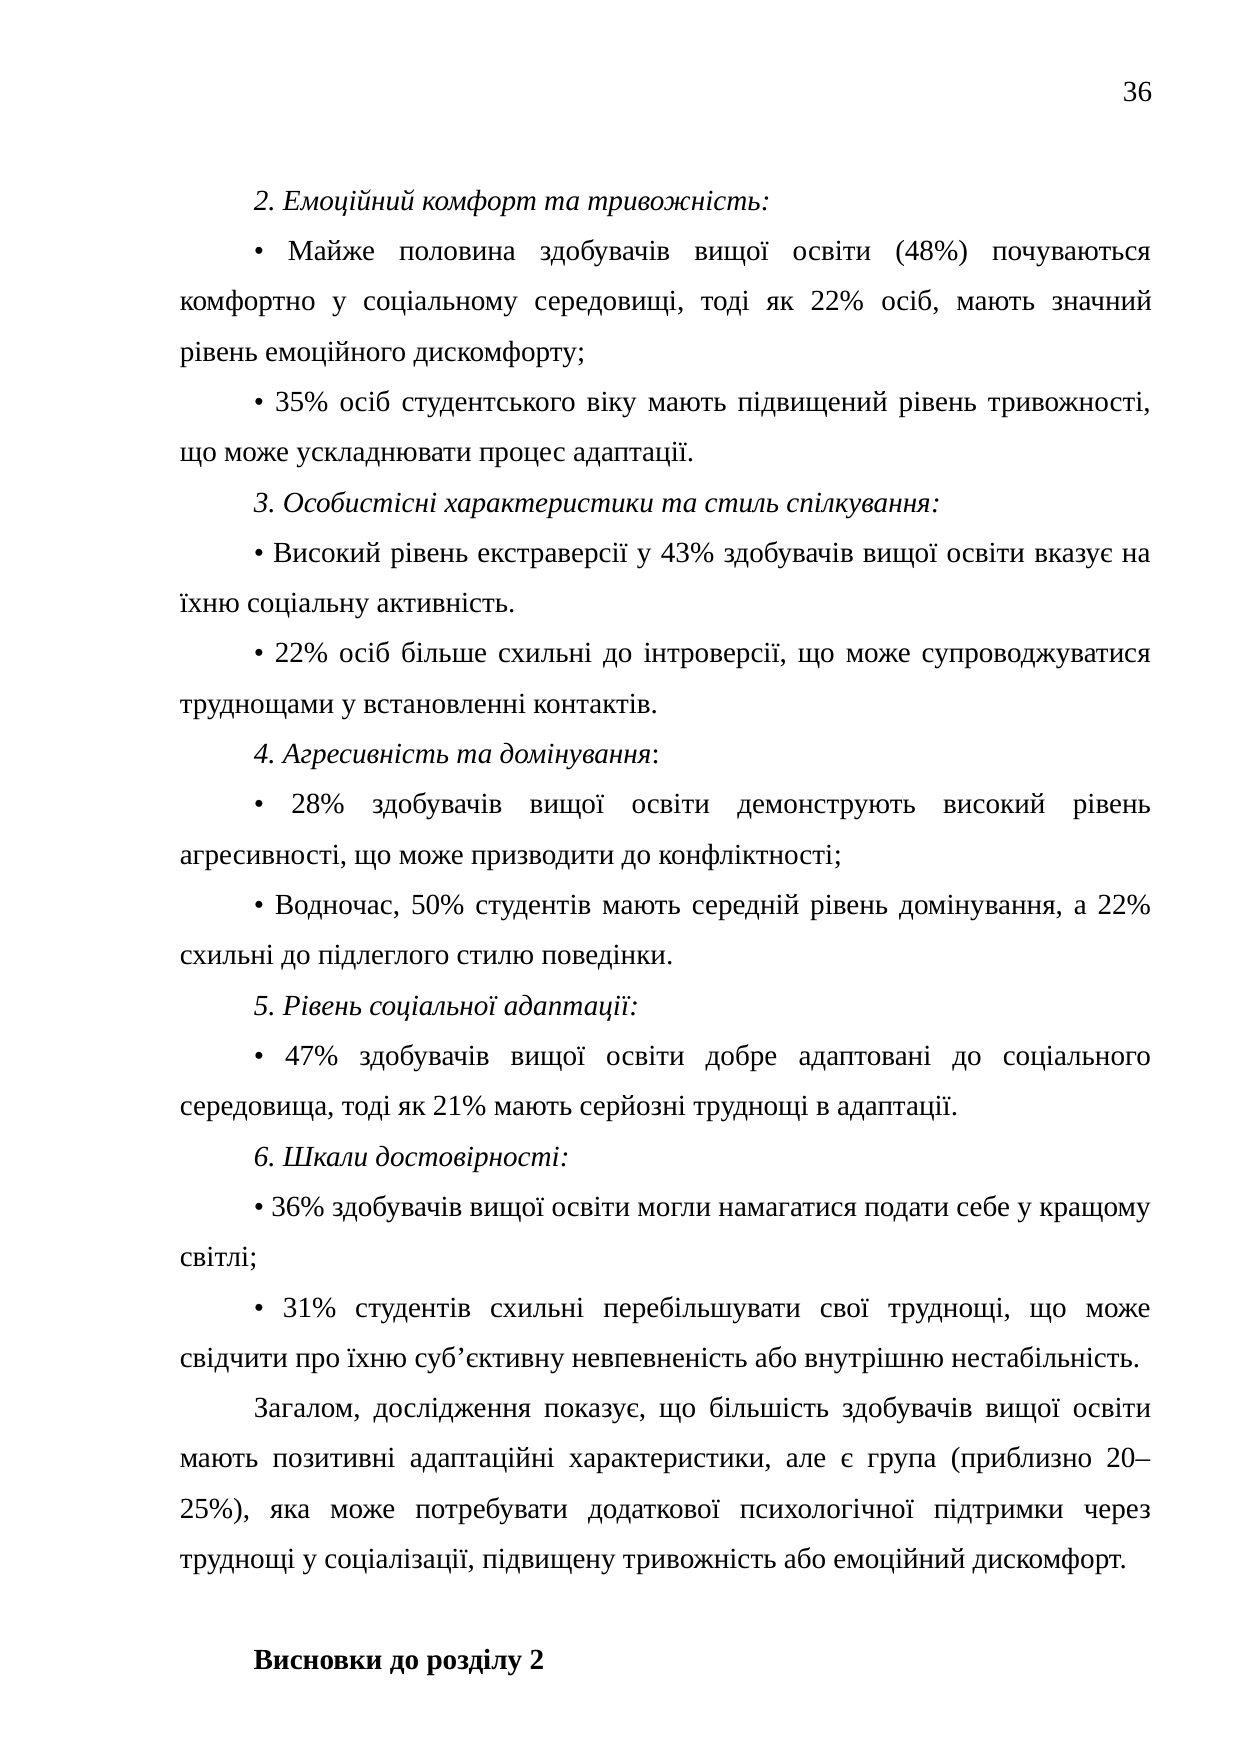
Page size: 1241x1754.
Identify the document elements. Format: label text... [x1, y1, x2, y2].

text • Майже половина здобувачів вищої освіти (48%) почуваються комфортно у соціальному середовищі, тоді як 22% осіб, мають значний рівень емоційного дискомфорту; [179, 233, 1152, 367]
text • Високий рівень екстраверсії у 43% здобувачів вищої освіти вказує на їхню соціальну активність. [179, 535, 1152, 619]
text 4. Агресивність та домінування: [179, 736, 1152, 770]
text Загалом, дослідження показує, що більшість здобувачів вищої освіти мають позитивні адаптаційні характеристики, але є група (приблизно 20–25%), яка може потребувати додаткової психологічної підтримки через труднощі у соціалізації, підвищену тривожність або емоційний дискомфорт. [179, 1390, 1152, 1575]
text • 35% осіб студентського віку мають підвищений рівень тривожності, що може ускладнювати процес адаптації. [179, 384, 1152, 468]
text • 31% студентів схильні перебільшувати свої труднощі, що може свідчити про їхню суб’єктивну невпевненість або внутрішню нестабільність. [179, 1290, 1152, 1373]
text Висновки до розділу 2 [179, 1642, 1152, 1675]
text • 22% осіб більше схильні до інтроверсії, що може супроводжуватися труднощами у встановленні контактів. [179, 636, 1152, 719]
text 3. Особистісні характеристики та стиль спілкування: [179, 485, 1152, 518]
text 5. Рівень соціальної адаптації: [179, 988, 1152, 1021]
text 2. Емоційний комфорт та тривожність: [179, 183, 1152, 216]
text • 28% здобувачів вищої освіти демонструють високий рівень агресивності, що може призводити до конфліктності; [179, 787, 1152, 870]
text • Водночас, 50% студентів мають середній рівень домінування, а 22% схильні до підлеглого стилю поведінки. [179, 887, 1152, 971]
text 6. Шкали достовірності: [179, 1139, 1152, 1172]
text • 36% здобувачів вищої освіти могли намагатися подати себе у кращому світлі; [179, 1189, 1152, 1273]
text • 47% здобувачів вищої освіти добре адаптовані до соціального середовища, тоді як 21% мають серйозні труднощі в адаптації. [179, 1038, 1152, 1122]
